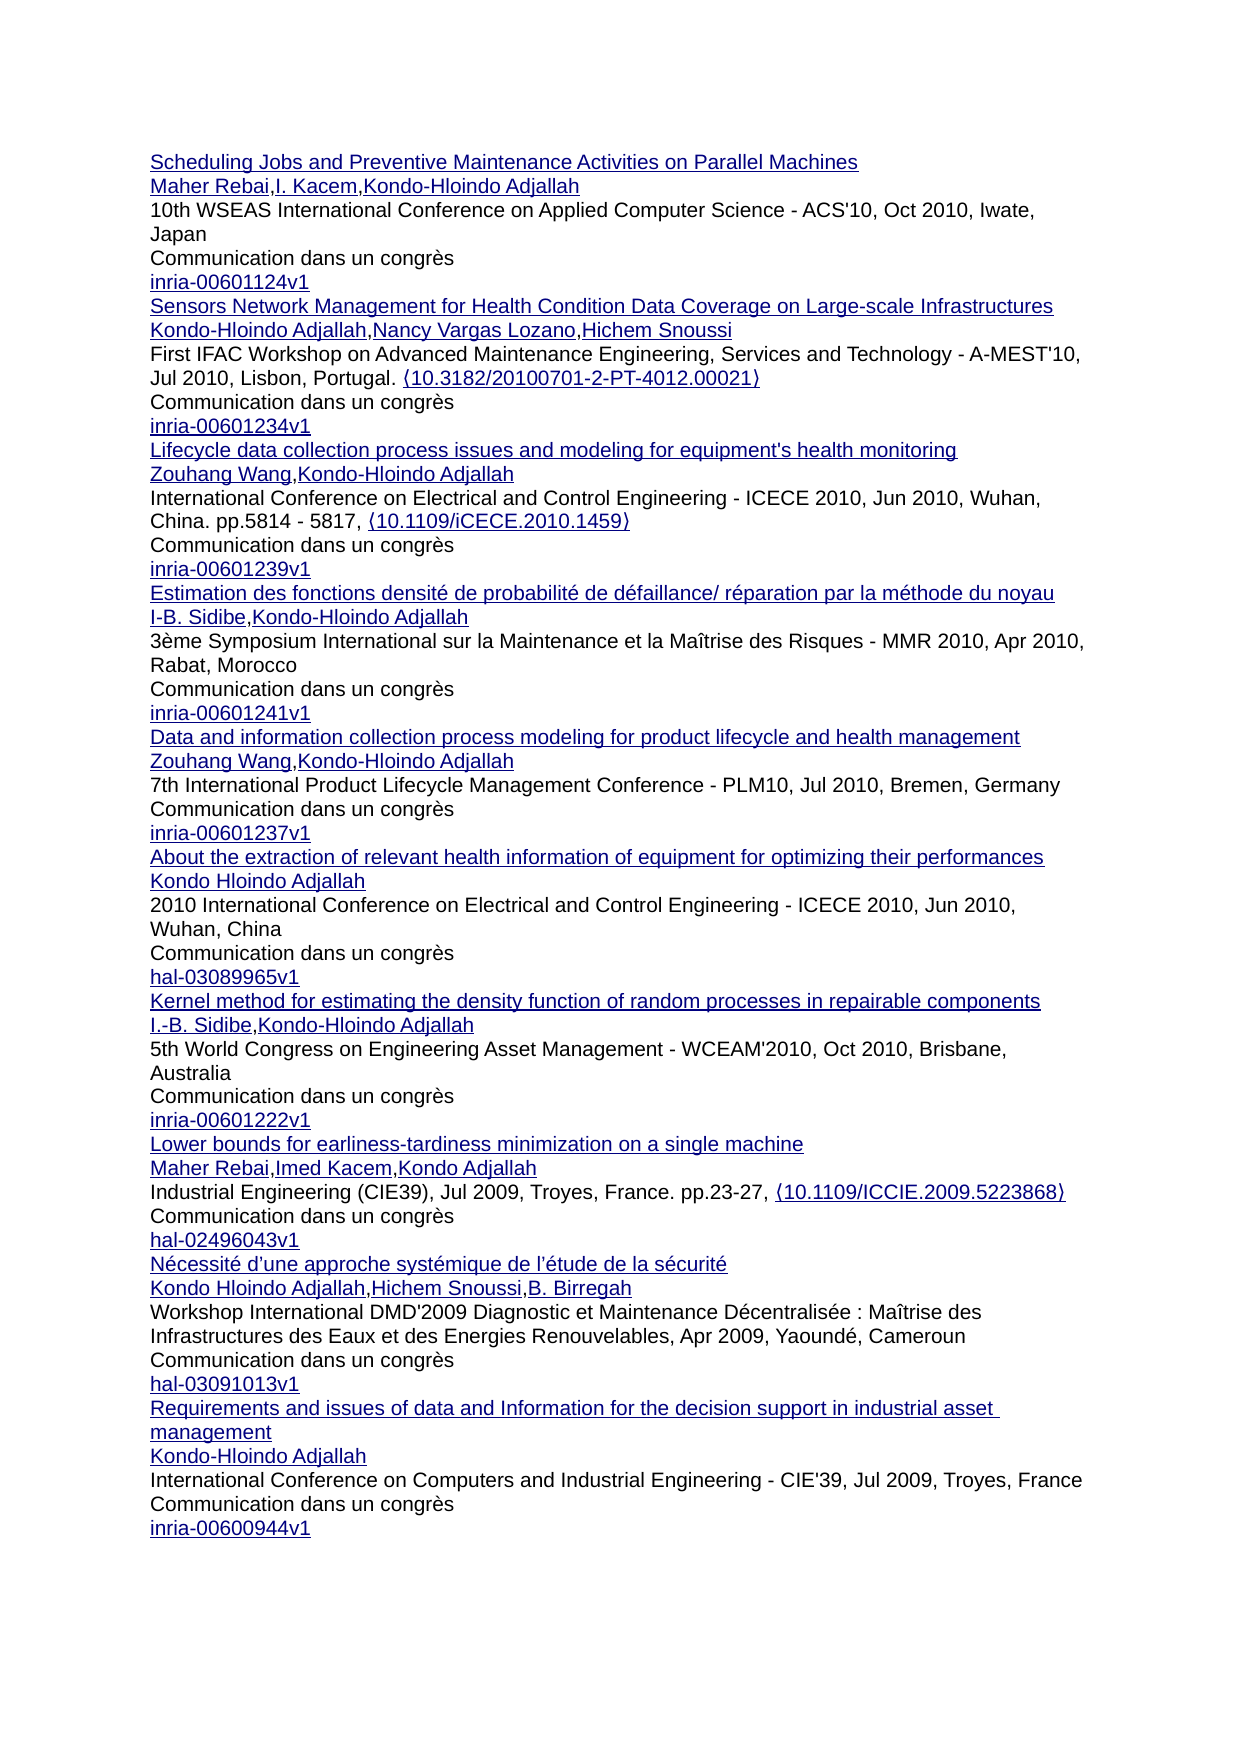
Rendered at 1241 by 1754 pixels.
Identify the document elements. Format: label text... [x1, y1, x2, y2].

table_cell Nécessité d’une approche systémique de l’étude de la sécurité Kondo Hloindo Adjallah,Hichem Snoussi,B. Birregah Workshop International DMD'2009 Diagnostic et Maintenance Décentralisée : Maîtrise des Infrastructures des Eaux et des Energies Renouvelables, Apr 2009, Yaoundé, Cameroun Communication dans un congrès hal-03091013v1 [150, 1252, 1090, 1396]
table_cell Sensors Network Management for Health Condition Data Coverage on Large-scale Infrastructures Kondo-Hloindo Adjallah,Nancy Vargas Lozano,Hichem Snoussi First IFAC Workshop on Advanced Maintenance Engineering, Services and Technology - A-MEST'10, Jul 2010, Lisbon, Portugal. ⟨10.3182/20100701-2-PT-4012.00021⟩ Communication dans un congrès inria-00601234v1 [150, 294, 1090, 437]
table_cell Data and information collection process modeling for product lifecycle and health management Zouhang Wang,Kondo-Hloindo Adjallah 7th International Product Lifecycle Management Conference - PLM10, Jul 2010, Bremen, Germany Communication dans un congrès inria-00601237v1 [150, 725, 1090, 845]
table_cell Estimation des fonctions densité de probabilité de défaillance/ réparation par la méthode du noyau I-B. Sidibe,Kondo-Hloindo Adjallah 3ème Symposium International sur la Maintenance et la Maîtrise des Risques - MMR 2010, Apr 2010, Rabat, Morocco Communication dans un congrès inria-00601241v1 [150, 581, 1090, 725]
table_cell Kernel method for estimating the density function of random processes in repairable components I.-B. Sidibe,Kondo-Hloindo Adjallah 5th World Congress on Engineering Asset Management - WCEAM'2010, Oct 2010, Brisbane, Australia Communication dans un congrès inria-00601222v1 [150, 989, 1090, 1132]
table_cell Lifecycle data collection process issues and modeling for equipment's health monitoring Zouhang Wang,Kondo-Hloindo Adjallah International Conference on Electrical and Control Engineering - ICECE 2010, Jun 2010, Wuhan, China. pp.5814 - 5817, ⟨10.1109/iCECE.2010.1459⟩ Communication dans un congrès inria-00601239v1 [150, 438, 1090, 581]
table_cell Scheduling Jobs and Preventive Maintenance Activities on Parallel Machines Maher Rebai,I. Kacem,Kondo-Hloindo Adjallah 10th WSEAS International Conference on Applied Computer Science - ACS'10, Oct 2010, Iwate, Japan Communication dans un congrès inria-00601124v1 [150, 150, 1090, 294]
table_cell Lower bounds for earliness-tardiness minimization on a single machine Maher Rebai,Imed Kacem,Kondo Adjallah Industrial Engineering (CIE39), Jul 2009, Troyes, France. pp.23-27, ⟨10.1109/ICCIE.2009.5223868⟩ Communication dans un congrès hal-02496043v1 [150, 1132, 1090, 1252]
table_cell About the extraction of relevant health information of equipment for optimizing their performances Kondo Hloindo Adjallah 2010 International Conference on Electrical and Control Engineering - ICECE 2010, Jun 2010, Wuhan, China Communication dans un congrès hal-03089965v1 [150, 845, 1090, 988]
table_cell Requirements and issues of data and Information for the decision support in industrial asset management Kondo-Hloindo Adjallah International Conference on Computers and Industrial Engineering - CIE'39, Jul 2009, Troyes, France Communication dans un congrès inria-00600944v1 [150, 1396, 1090, 1539]
